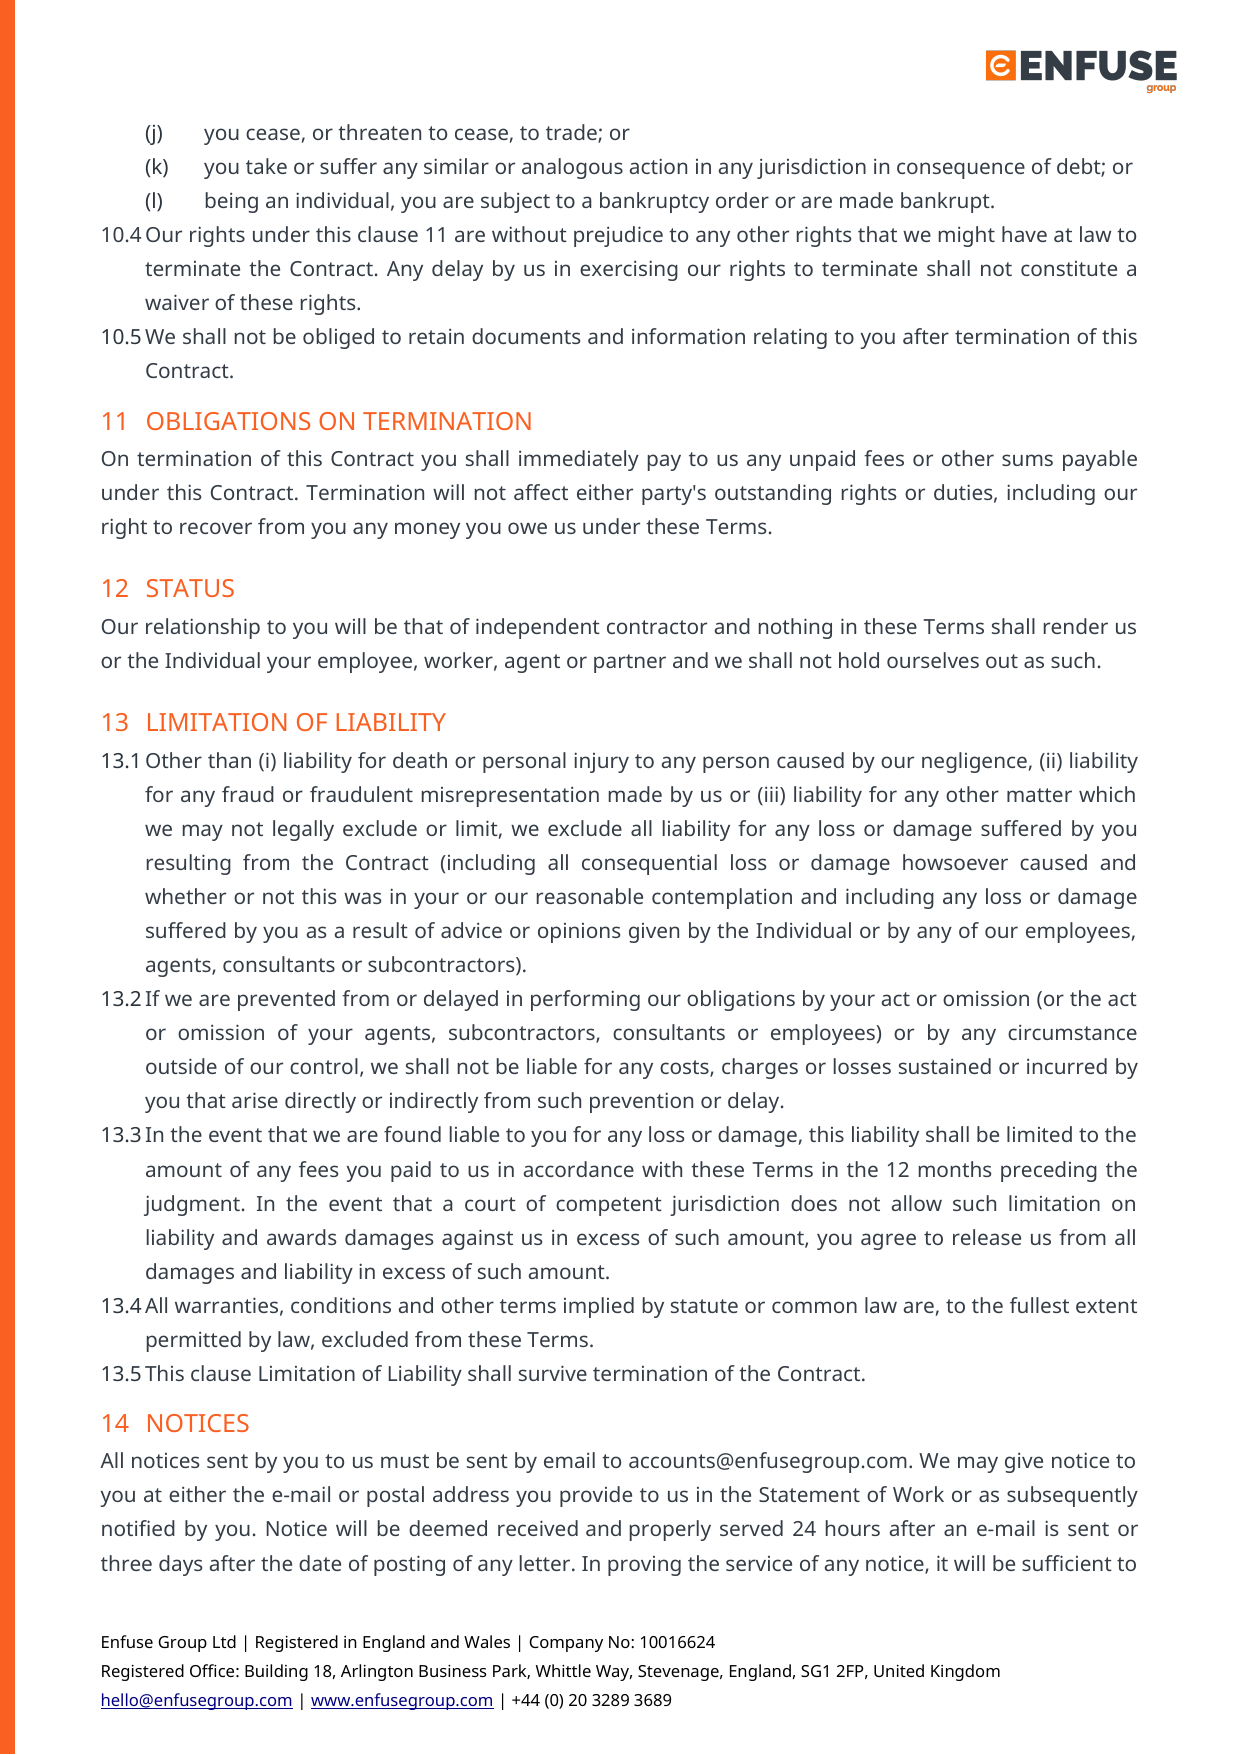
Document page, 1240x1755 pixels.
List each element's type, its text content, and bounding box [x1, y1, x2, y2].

subtitle Limitation of Liability [100, 705, 1139, 739]
text All notices sent by you to us must be sent by email to accounts@enfusegroup.com. We may give notice to you at either the e-mail or postal address you provide to us in the Statement of Work or as subsequently notified by you. Notice will be deemed received and properly served 24 hours after an e-mail is sent or three days after the date of posting of any letter. In proving the service of any notice, it will be sufficient to [100, 1446, 1139, 1577]
subtitle Notices [100, 1406, 1139, 1440]
list We shall not be obliged to retain documents and information relating to you after termination of this Contract. [100, 322, 1139, 385]
list In the event that we are found liable to you for any loss or damage, this liability shall be limited to the amount of any fees you paid to us in accordance with these Terms in the 12 months preceding the judgment. In the event that a court of competent jurisdiction does not allow such limitation on liability and awards damages against us in excess of such amount, you agree to release us from all damages and liability in excess of such amount. [100, 1121, 1139, 1285]
list you take or suffer any similar or analogous action in any jurisdiction in consequence of debt; or [145, 152, 1139, 181]
text On termination of this Contract you shall immediately pay to us any unpaid fees or other sums payable under this Contract. Termination will not affect either party's outstanding rights or duties, including our right to recover from you any money you owe us under these Terms. [100, 444, 1139, 541]
list being an individual, you are subject to a bankruptcy order or are made bankrupt. [145, 186, 1139, 215]
list Other than (i) liability for death or personal injury to any person caused by our negligence, (ii) liability for any fraud or fraudulent misrepresentation made by us or (iii) liability for any other matter which we may not legally exclude or limit, we exclude all liability for any loss or damage suffered by you resulting from the Contract (including all consequential loss or damage howsoever caused and whether or not this was in your or our reasonable contemplation and including any loss or damage suffered by you as a result of advice or opinions given by the Individual or by any of our employees, agents, consultants or subcontractors). [100, 746, 1139, 979]
list Our rights under this clause 11 are without prejudice to any other rights that we might have at law to terminate the Contract. Any delay by us in exercising our rights to terminate shall not constitute a waiver of these rights. [100, 220, 1139, 317]
text Our relationship to you will be that of independent contractor and nothing in these Terms shall render us or the Individual your employee, worker, agent or partner and we shall not hold ourselves out as such. [100, 612, 1139, 674]
list you cease, or threaten to cease, to trade; or [145, 118, 1139, 147]
list This clause 13 shall survive termination of the Contract. [100, 1359, 1139, 1387]
list If we are prevented from or delayed in performing our obligations by your act or omission (or the act or omission of your agents, subcontractors, consultants or employees) or by any circumstance outside of our control, we shall not be liable for any costs, charges or losses sustained or incurred by you that arise directly or indirectly from such prevention or delay. [100, 984, 1139, 1115]
subtitle Obligations on termination [100, 403, 1139, 437]
subtitle Status [100, 571, 1139, 605]
list All warranties, conditions and other terms implied by statute or common law are, to the fullest extent permitted by law, excluded from these Terms. [100, 1291, 1139, 1353]
